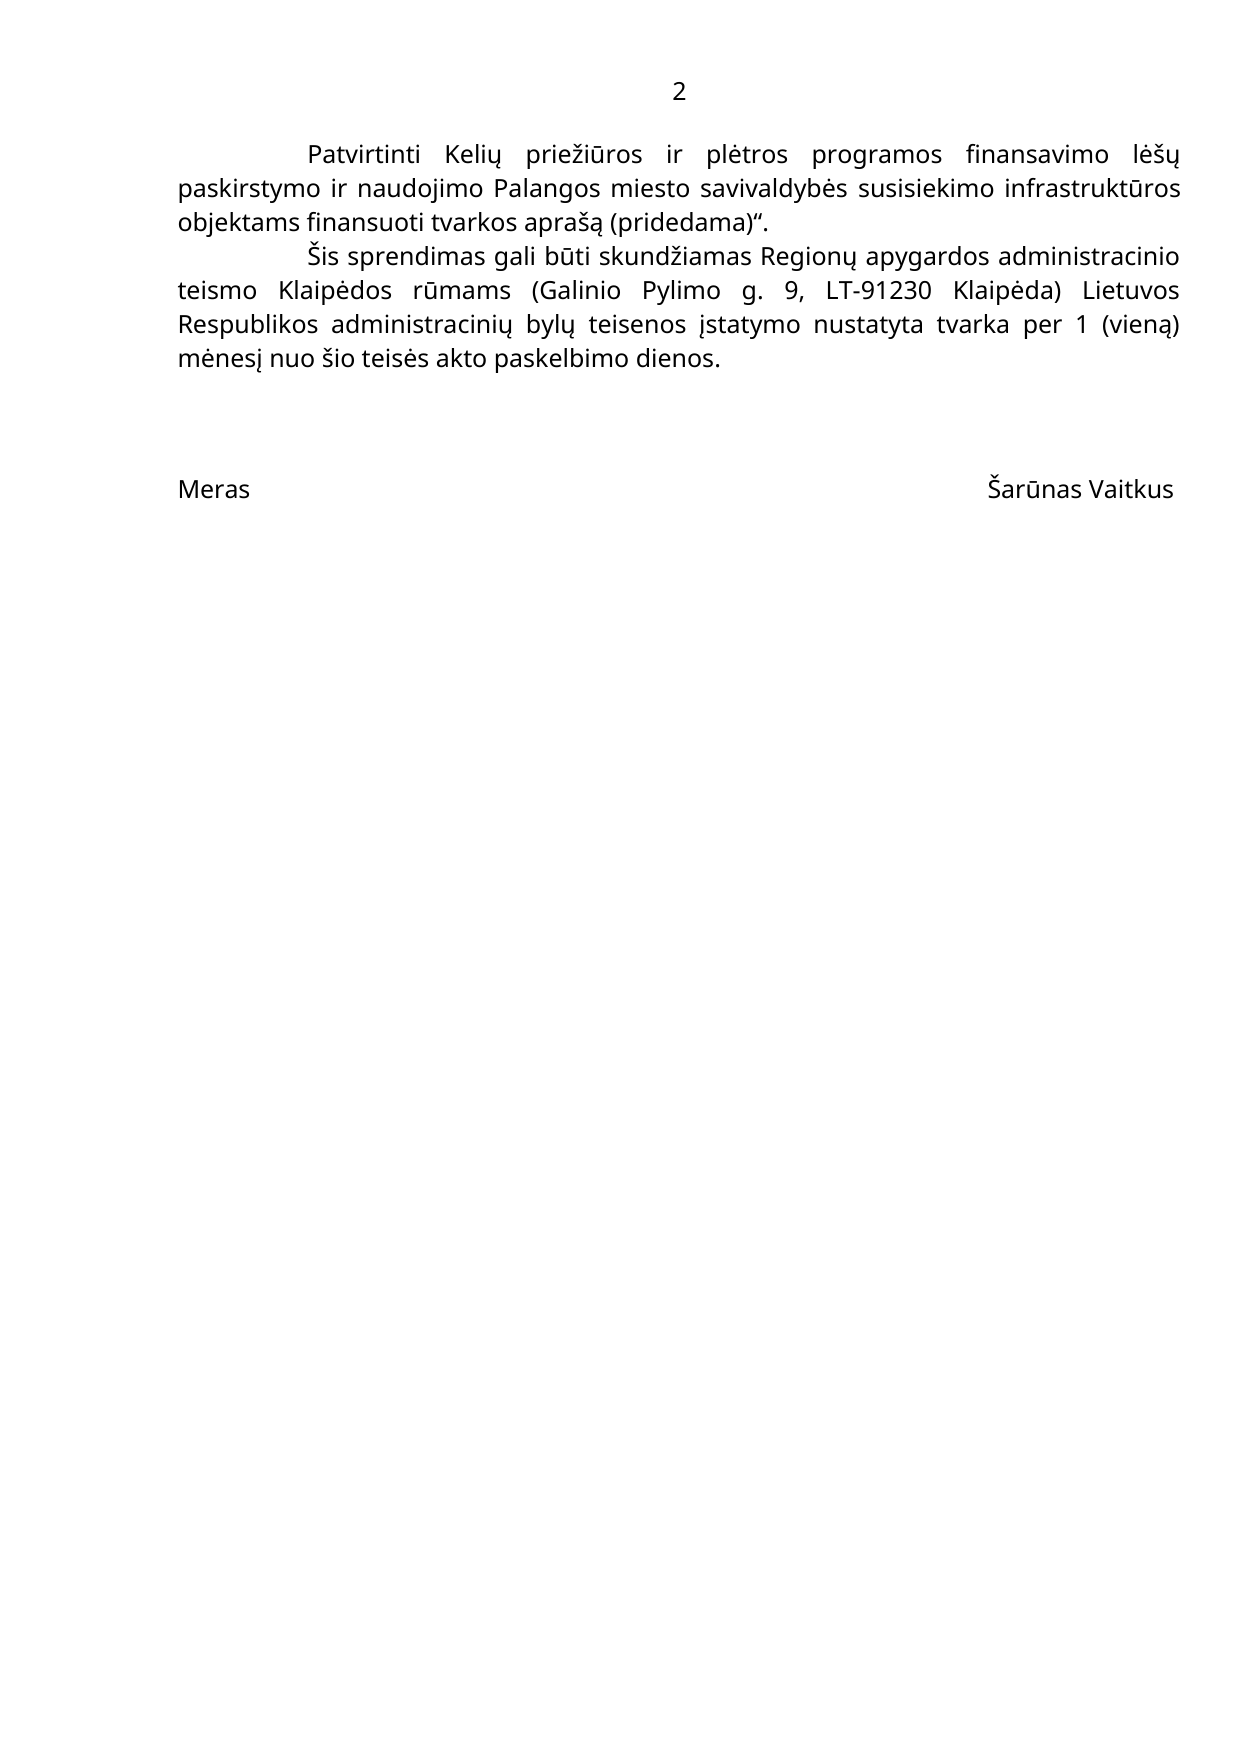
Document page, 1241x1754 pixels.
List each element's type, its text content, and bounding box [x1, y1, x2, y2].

text Šis sprendimas gali būti skundžiamas Regionų apygardos administracinio teismo Klaipėdos rūmams (Galinio Pylimo g. 9, LT-91230 Klaipėda) Lietuvos Respublikos administracinių bylų teisenos įstatymo nustatyta tvarka per 1 (vieną) mėnesį nuo šio teisės akto paskelbimo dienos. [177, 239, 1181, 375]
text Meras Šarūnas Vaitkus [177, 472, 1181, 506]
text Patvirtinti Kelių priežiūros ir plėtros programos finansavimo lėšų paskirstymo ir naudojimo Palangos miesto savivaldybės susisiekimo infrastruktūros objektams finansuoti tvarkos aprašą (pridedama)“. [177, 137, 1181, 239]
